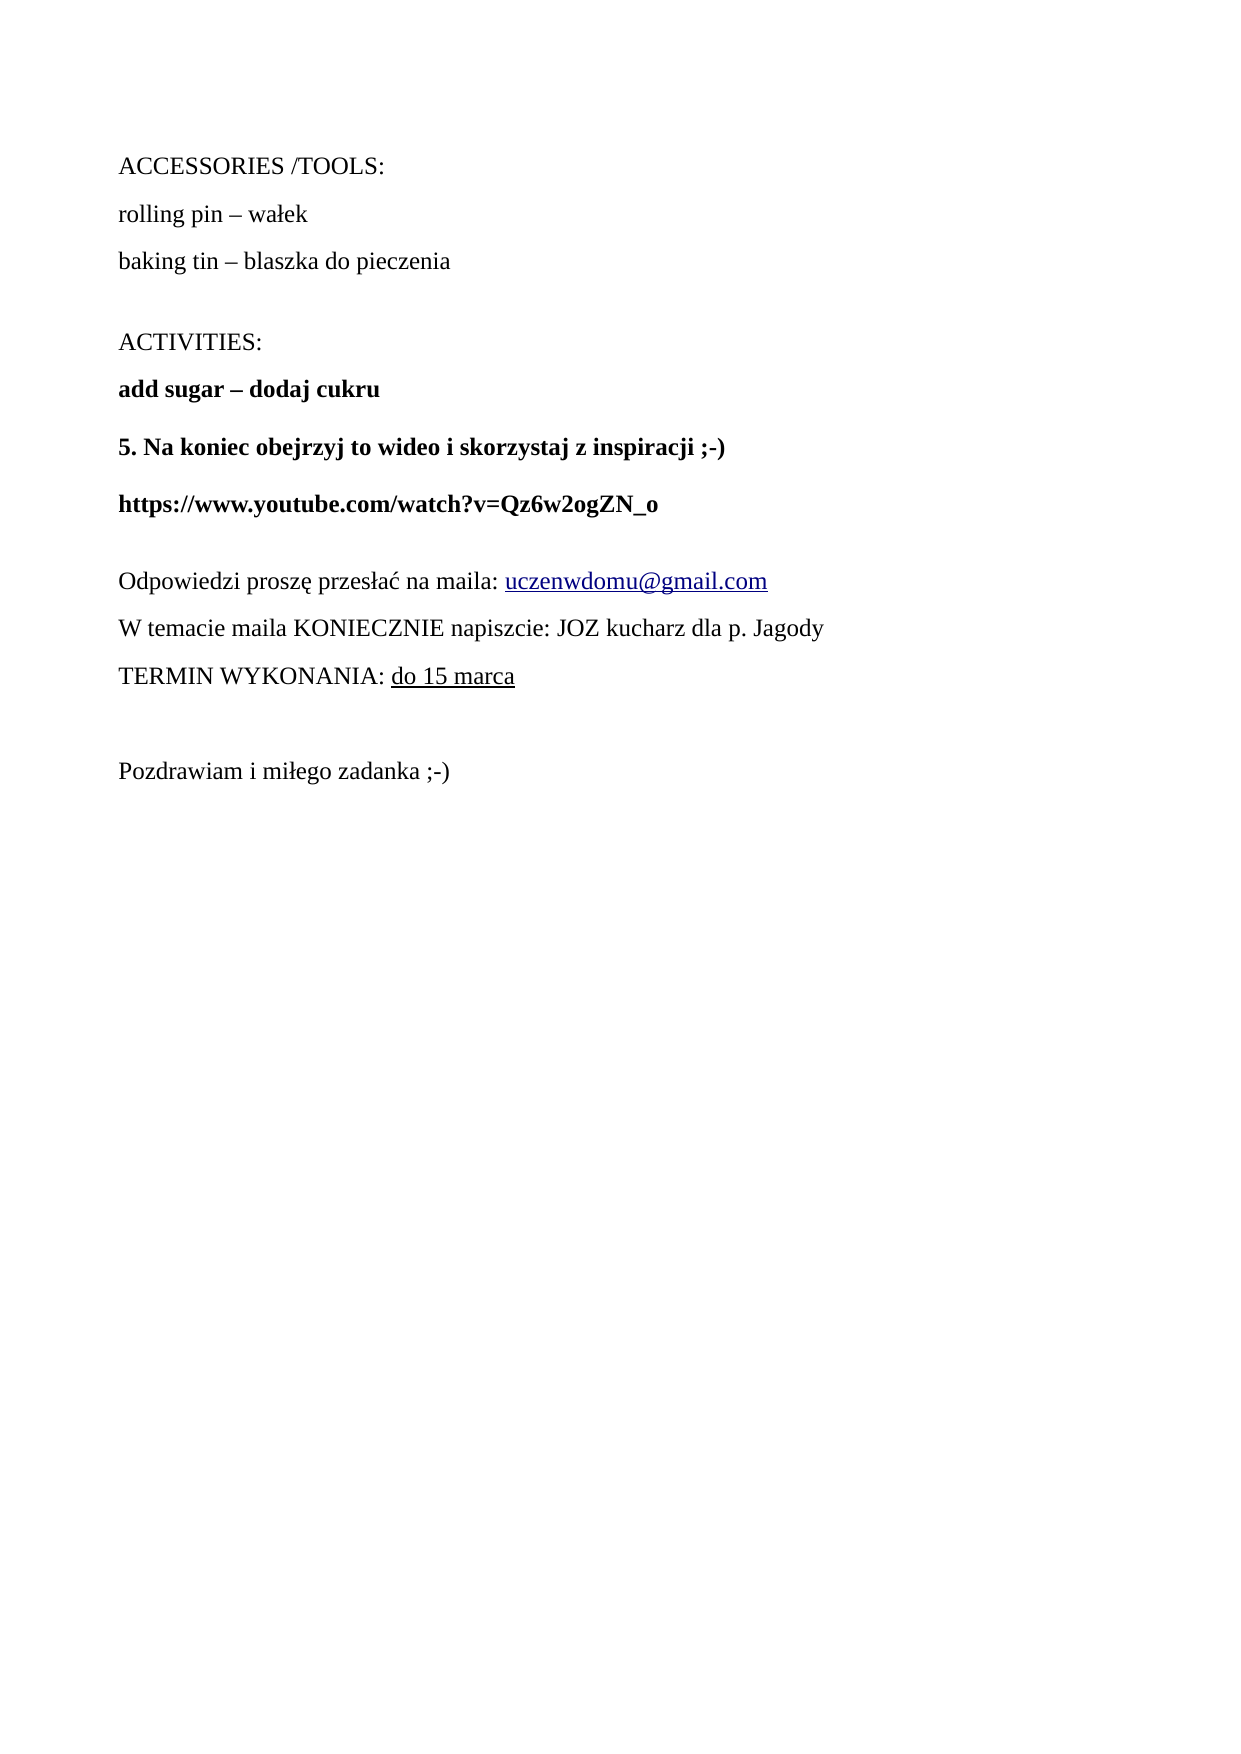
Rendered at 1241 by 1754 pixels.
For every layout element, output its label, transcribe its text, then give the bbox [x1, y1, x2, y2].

text W temacie maila KONIECZNIE napiszcie: JOZ kucharz dla p. Jagody [118, 613, 1122, 642]
text add sugar – dodaj cukru [118, 374, 1122, 403]
text TERMIN WYKONANIA: do 15 marca [118, 661, 1122, 690]
text Pozdrawiam i miłego zadanka ;-) [118, 756, 1122, 785]
text ACTIVITIES: [118, 294, 1122, 356]
text Odpowiedzi proszę przesłać na maila: uczenwdomu@gmail.com [118, 566, 1122, 595]
text 5. Na koniec obejrzyj to wideo i skorzystaj z inspiracji ;-) [118, 432, 1122, 461]
text ACCESSORIES /TOOLS: [118, 118, 1122, 180]
text rolling pin – wałek [118, 199, 1122, 227]
text baking tin – blaszka do pieczenia [118, 246, 1122, 275]
text https://www.youtube.com/watch?v=Qz6w2ogZN_o [118, 489, 1122, 518]
